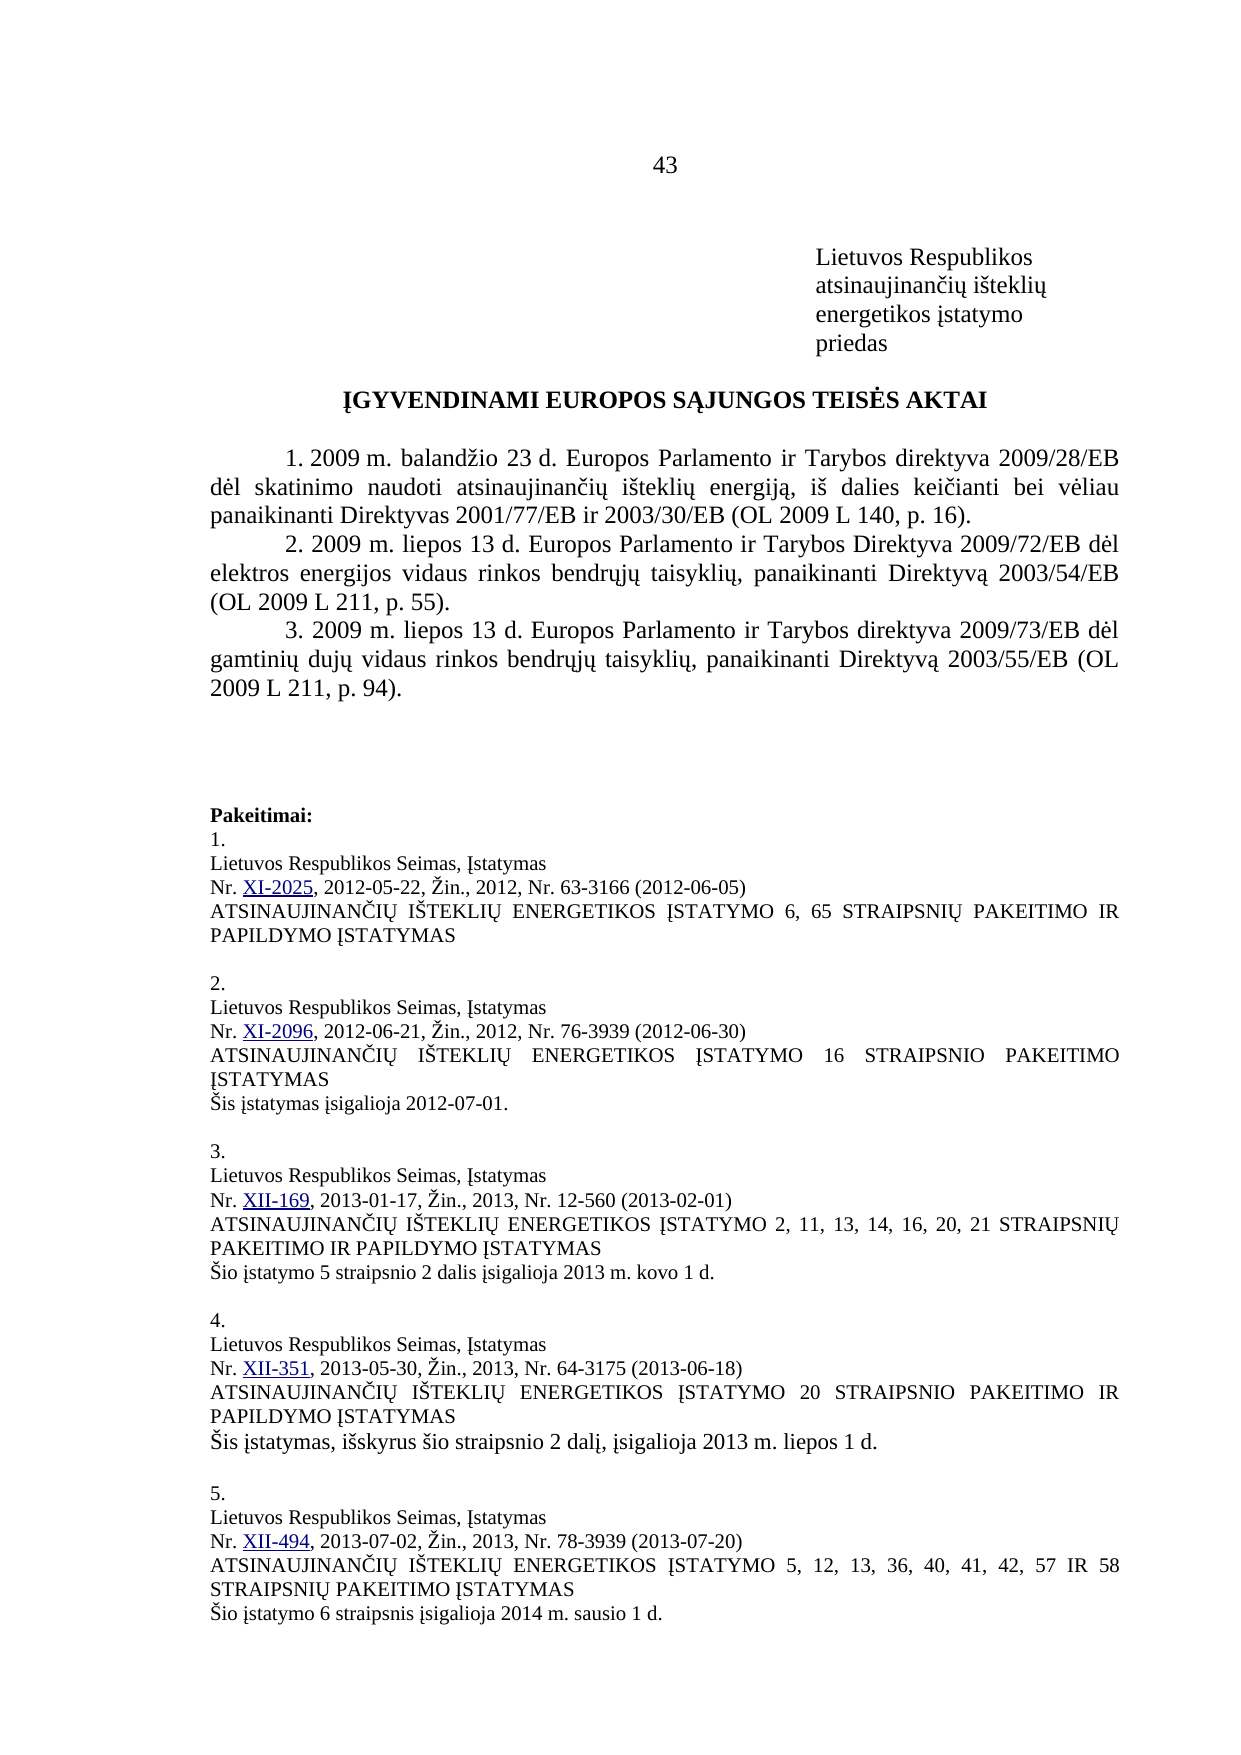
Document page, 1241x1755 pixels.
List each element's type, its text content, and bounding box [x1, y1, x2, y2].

text Lietuvos Respublikos Seimas, Įstatymas [210, 995, 1120, 1019]
text Nr. XII-169, 2013-01-17, Žin., 2013, Nr. 12-560 (2013-02-01) [210, 1187, 1120, 1212]
text ATSINAUJINANČIŲ IŠTEKLIŲ ENERGETIKOS ĮSTATYMO 16 STRAIPSNIO PAKEITIMO ĮSTATYMAS [210, 1043, 1120, 1091]
text 3. [210, 1139, 1120, 1163]
text ATSINAUJINANČIŲ IŠTEKLIŲ ENERGETIKOS ĮSTATYMO 5, 12, 13, 36, 40, 41, 42, 57 IR 58 STRAIPSNIŲ PAKEITIMO ĮSTATYMAS [210, 1553, 1120, 1601]
text 3. 2009 m. liepos 13 d. Europos Parlamento ir Tarybos direktyva 2009/73/EB dėl gamtinių dujų vidaus rinkos bendrųjų taisyklių, panaikinanti Direktyvą 2003/55/EB (OL 2009 L 211, p. 94). [210, 615, 1120, 702]
text 2. 2009 m. liepos 13 d. Europos Parlamento ir Tarybos Direktyva 2009/72/EB dėl elektros energijos vidaus rinkos bendrųjų taisyklių, panaikinanti Direktyvą 2003/54/EB (OL 2009 L 211, p. 55). [210, 529, 1120, 615]
text Pakeitimai: [210, 802, 1120, 827]
text 1. [210, 827, 1120, 851]
text 1. 2009 m. balandžio 23 d. Europos Parlamento ir Tarybos direktyva 2009/28/EB dėl skatinimo naudoti atsinaujinančių išteklių energiją, iš dalies keičianti bei vėliau panaikinanti Direktyvas 2001/77/EB ir 2003/30/EB (OL 2009 L 140, p. 16). [210, 443, 1120, 529]
text 5. [210, 1481, 1120, 1505]
text Šis įstatymas, išskyrus šio straipsnio 2 dalį, įsigalioja 2013 m. liepos 1 d. [210, 1428, 1120, 1454]
text Nr. XI-2096, 2012-06-21, Žin., 2012, Nr. 76-3939 (2012-06-30) [210, 1019, 1120, 1043]
text Šis įstatymas įsigalioja 2012-07-01. [210, 1091, 1120, 1115]
text Šio įstatymo 5 straipsnio 2 dalis įsigalioja 2013 m. kovo 1 d. [210, 1260, 1120, 1284]
text priedas [810, 328, 1120, 357]
text ĮGYVENDINAMI EUROPOS SĄJUNGOS TEISĖS AKTAI [210, 385, 1120, 414]
text 2. [210, 971, 1120, 995]
text Lietuvos Respublikos Seimas, Įstatymas [210, 1163, 1120, 1187]
text Nr. XII-494, 2013-07-02, Žin., 2013, Nr. 78-3939 (2013-07-20) [210, 1529, 1120, 1553]
text ATSINAUJINANČIŲ IŠTEKLIŲ ENERGETIKOS ĮSTATYMO 6, 65 STRAIPSNIŲ PAKEITIMO IR PAPILDYMO ĮSTATYMAS [210, 899, 1120, 947]
text 4. [210, 1308, 1120, 1332]
text energetikos įstatymo [810, 299, 1120, 328]
text Lietuvos Respublikos Seimas, Įstatymas [210, 1332, 1120, 1356]
text Lietuvos Respublikos Seimas, Įstatymas [210, 851, 1120, 875]
text Šio įstatymo 6 straipsnis įsigalioja 2014 m. sausio 1 d. [210, 1601, 1120, 1625]
text Lietuvos Respublikos [810, 242, 1120, 270]
text ATSINAUJINANČIŲ IŠTEKLIŲ ENERGETIKOS ĮSTATYMO 2, 11, 13, 14, 16, 20, 21 STRAIPSNIŲ PAKEITIMO IR PAPILDYMO ĮSTATYMAS [210, 1212, 1120, 1260]
text ATSINAUJINANČIŲ IŠTEKLIŲ ENERGETIKOS ĮSTATYMO 20 STRAIPSNIO PAKEITIMO IR PAPILDYMO ĮSTATYMAS [210, 1380, 1120, 1428]
text Nr. XII-351, 2013-05-30, Žin., 2013, Nr. 64-3175 (2013-06-18) [210, 1356, 1120, 1380]
text atsinaujinančių išteklių [810, 270, 1120, 299]
text Nr. XI-2025, 2012-05-22, Žin., 2012, Nr. 63-3166 (2012-06-05) [210, 875, 1120, 899]
text Lietuvos Respublikos Seimas, Įstatymas [210, 1505, 1120, 1529]
